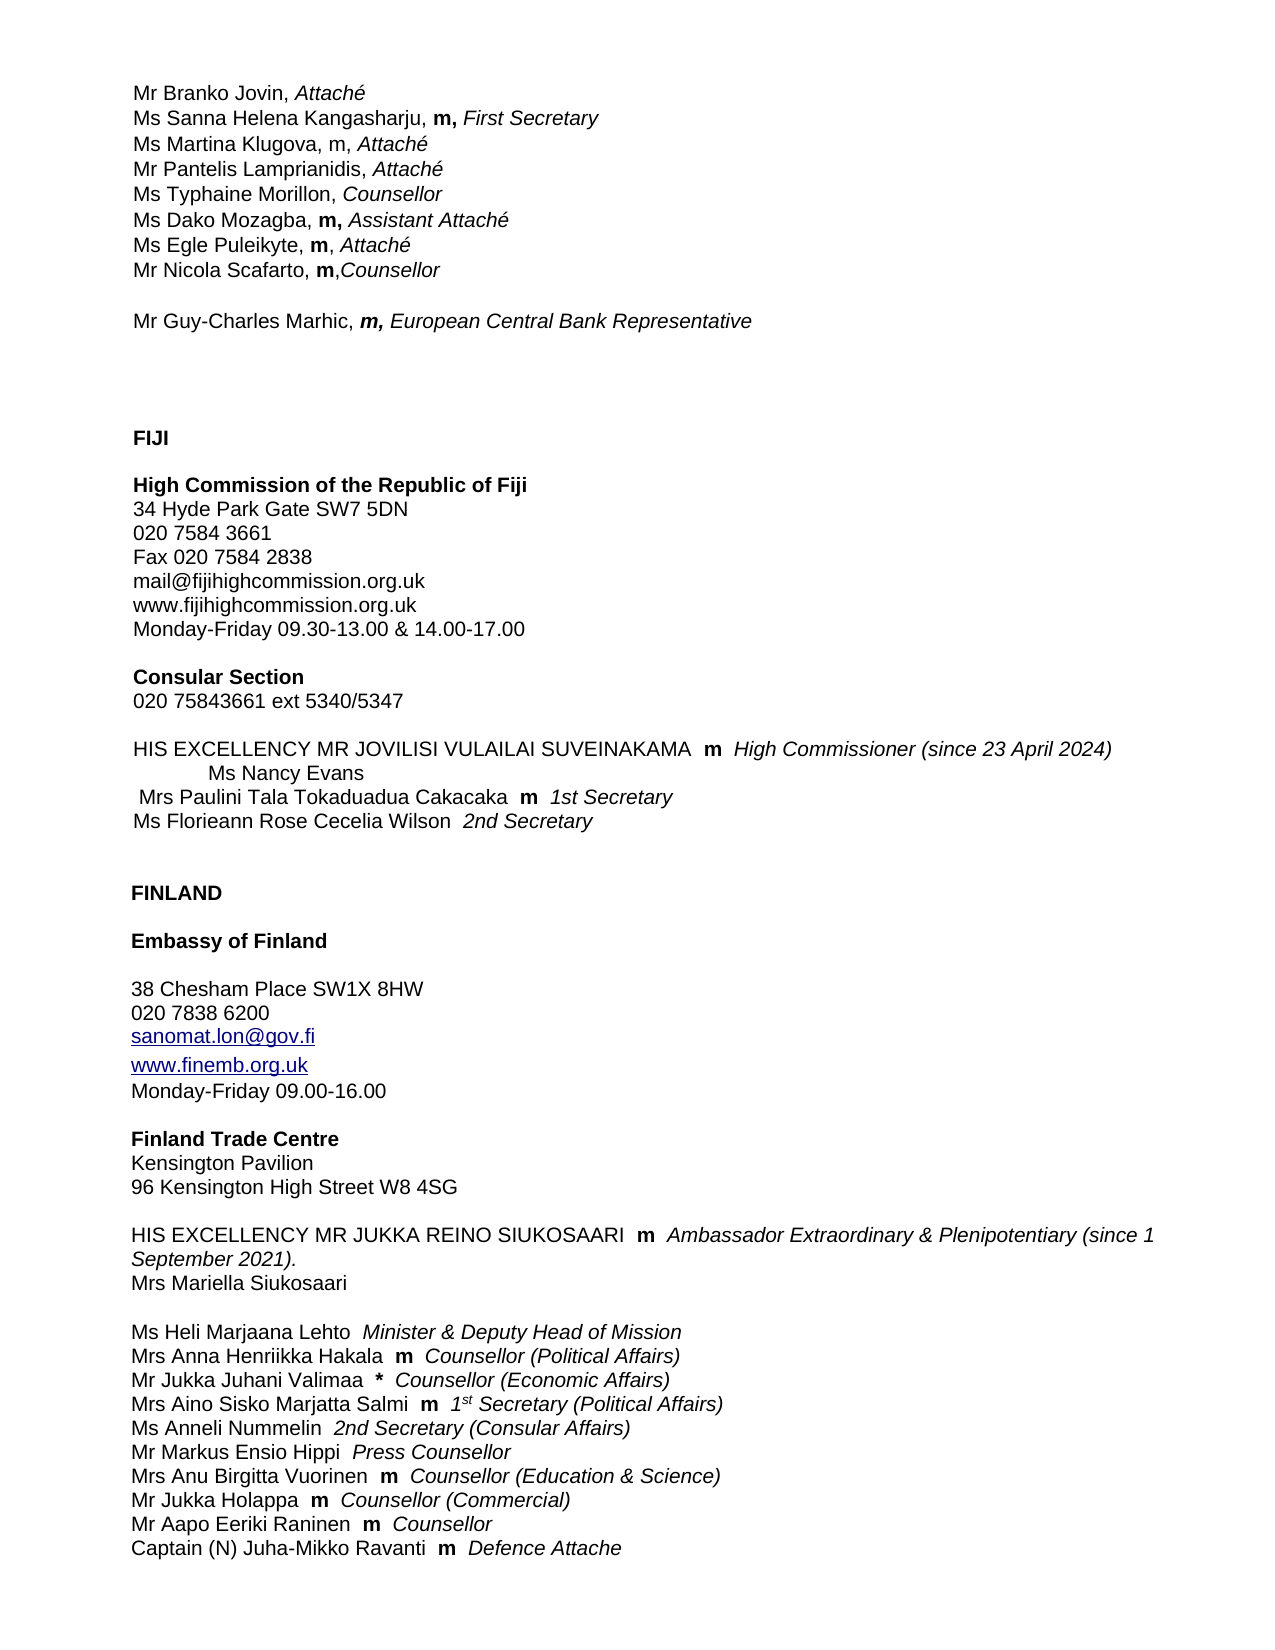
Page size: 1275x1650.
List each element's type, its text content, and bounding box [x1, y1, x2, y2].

text 96 Kensington High Street W8 4SG [131, 1174, 1183, 1198]
text Mr Aapo Eeriki Raninen m Counsellor [131, 1512, 1183, 1536]
text Consular Section [133, 665, 1181, 689]
text 34 Hyde Park Gate SW7 5DN [133, 497, 1181, 521]
text Mrs Anu Birgitta Vuorinen m Counsellor (Education & Science) [131, 1464, 1183, 1488]
text HIS EXCELLENCY MR JUKKA REINO SIUKOSAARI m Ambassador Extraordinary & Plenipotentiary (since 1 September 2021). Mrs Mariella Siukosaari [131, 1222, 1183, 1294]
text www.fijihighcommission.org.uk [133, 593, 1181, 617]
text Ms Typhaine Morillon, Counsellor [133, 182, 1181, 206]
text Monday-Friday 09.30-13.00 & 14.00-17.00 [133, 617, 1181, 641]
text www.finemb.org.uk [131, 1048, 1183, 1079]
text sanomat.lon@gov.fi [131, 1024, 1183, 1048]
text 020 75843661 ext 5340/5347 [133, 689, 1181, 713]
text Ms Anneli Nummelin 2nd Secretary (Consular Affairs) [131, 1416, 1183, 1440]
subtitle FIJI [133, 425, 1181, 449]
text Mr Nicola Scafarto, m,Counsellor [133, 258, 1181, 282]
text Mr Guy-Charles Marhic, m, European Central Bank Representative [133, 309, 1181, 333]
text Mrs Aino Sisko Marjatta Salmi m 1st Secretary (Political Affairs) [131, 1392, 1183, 1416]
text HIS EXCELLENCY MR JOVILISI VULAILAI SUVEINAKAMA m High Commissioner (since 23 April 2024) [133, 737, 1181, 761]
text Finland Trade Centre [131, 1127, 1183, 1151]
text Mr Markus Ensio Hippi Press Counsellor [131, 1440, 1183, 1464]
text Ms Florieann Rose Cecelia Wilson 2nd Secretary [133, 809, 1181, 833]
text Ms Nancy Evans [133, 761, 1181, 785]
text 38 Chesham Place SW1X 8HW [131, 976, 1183, 1000]
text Ms Egle Puleikyte, m, Attaché [133, 233, 1181, 257]
text Mrs Paulini Tala Tokaduadua Cakacaka m 1st Secretary [133, 785, 1181, 809]
text Mr Jukka Juhani Valimaa * Counsellor (Economic Affairs) [131, 1368, 1183, 1392]
text Ms Martina Klugova, m, Attaché [133, 132, 1181, 156]
text 020 7838 6200 [131, 1000, 1183, 1024]
text Fax 020 7584 2838 [133, 545, 1181, 569]
text 020 7584 3661 [133, 521, 1181, 545]
text Monday-Friday 09.00-16.00 [131, 1079, 1183, 1103]
text Ms Heli Marjaana Lehto Minister & Deputy Head of Mission [131, 1320, 1183, 1344]
text Kensington Pavilion [131, 1151, 1183, 1174]
text Ms Dako Mozagba, m, Assistant Attaché [133, 207, 1181, 231]
text Captain (N) Juha-Mikko Ravanti m Defence Attache [131, 1536, 1183, 1559]
text Ms Sanna Helena Kangasharju, m, First Secretary [133, 106, 1181, 130]
text Mr Branko Jovin, Attaché [133, 81, 1181, 105]
text Embassy of Finland [131, 928, 1183, 952]
text Mrs Anna Henriikka Hakala m Counsellor (Political Affairs) [131, 1344, 1183, 1368]
text Mr Jukka Holappa m Counsellor (Commercial) [131, 1488, 1183, 1512]
subtitle High Commission of the Republic of Fiji [133, 473, 1181, 497]
text FINLAND [131, 881, 1183, 904]
text mail@fijihighcommission.org.uk [133, 569, 1181, 593]
text Mr Pantelis Lamprianidis, Attaché [133, 157, 1181, 181]
